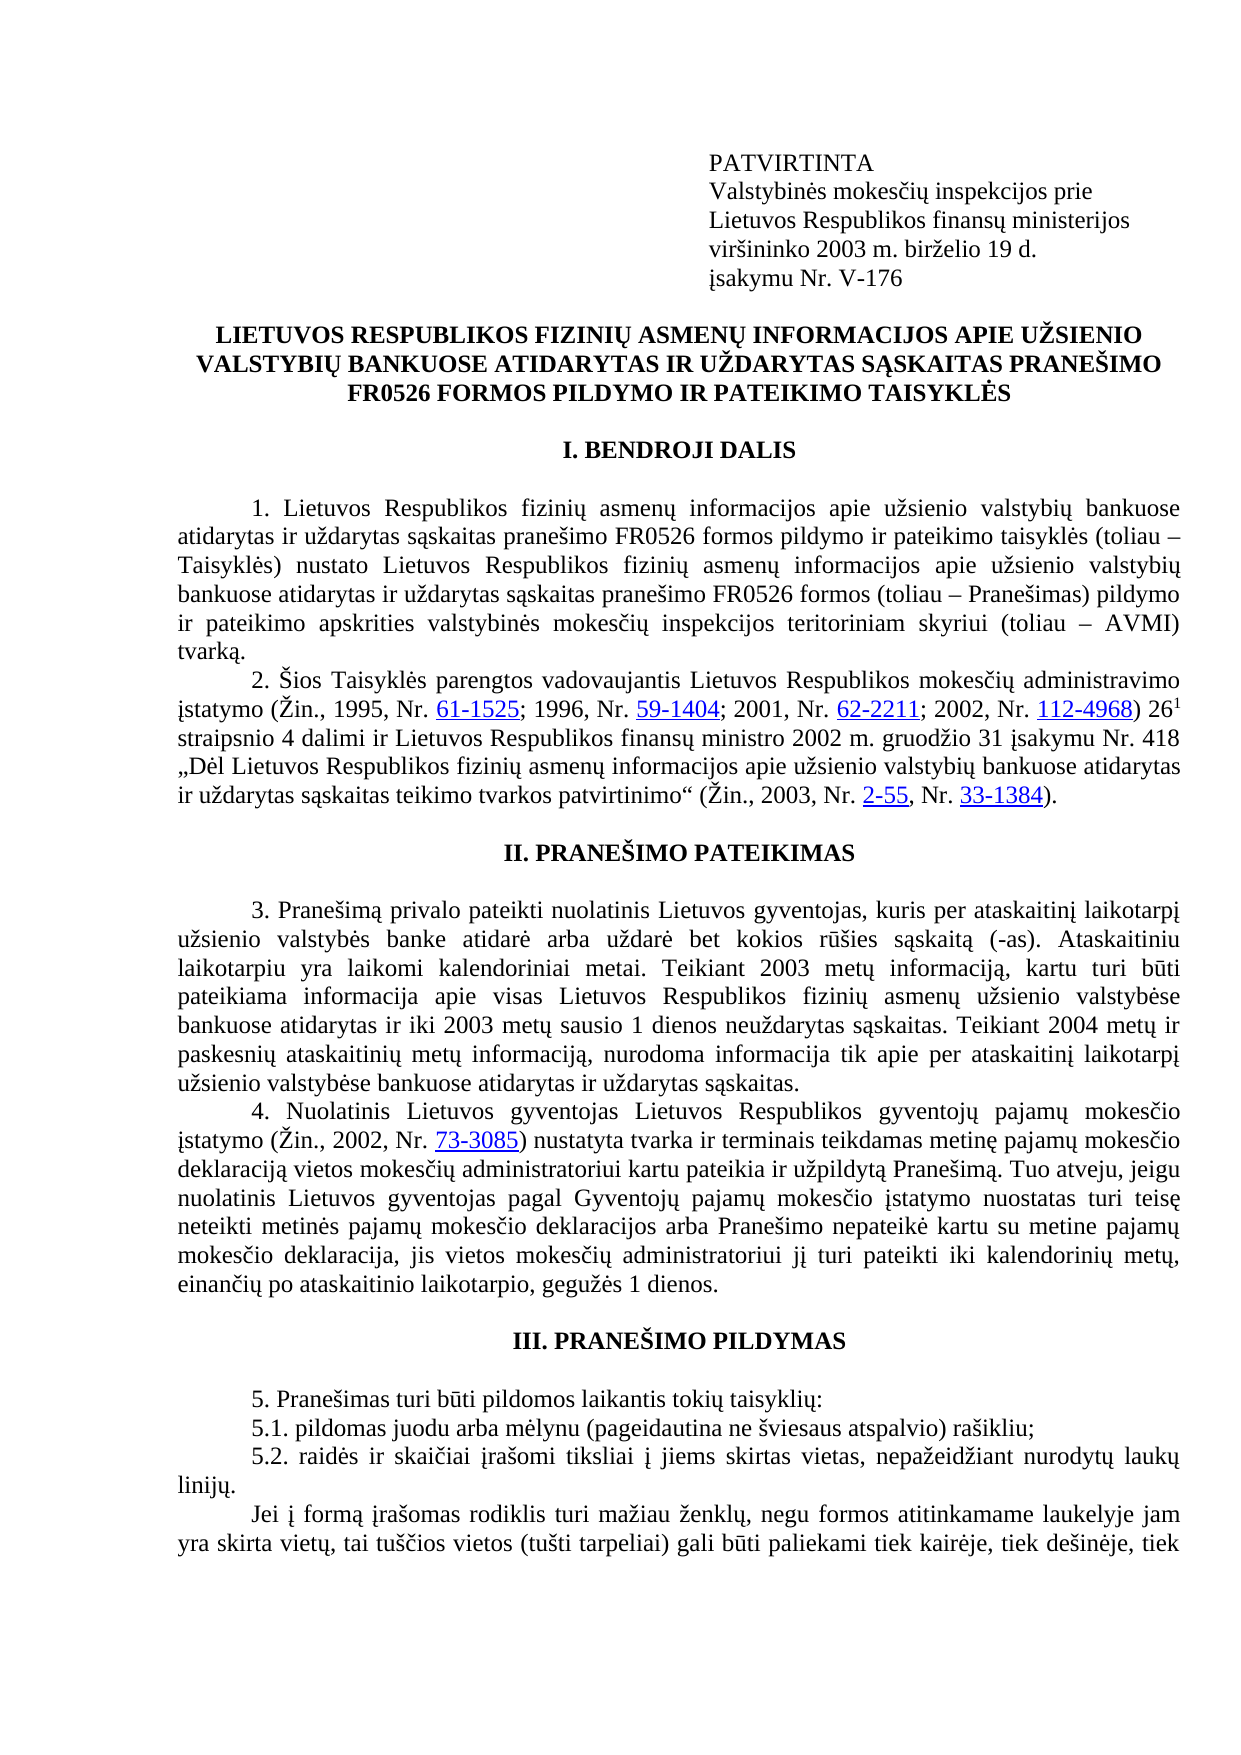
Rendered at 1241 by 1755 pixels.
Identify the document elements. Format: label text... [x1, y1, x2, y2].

text 1. Lietuvos Respublikos fizinių asmenų informacijos apie užsienio valstybių bankuose atidarytas ir uždarytas sąskaitas pranešimo FR0526 formos pildymo ir pateikimo taisyklės (toliau – Taisyklės) nustato Lietuvos Respublikos fizinių asmenų informacijos apie užsienio valstybių bankuose atidarytas ir uždarytas sąskaitas pranešimo FR0526 formos (toliau – Pranešimas) pildymo ir pateikimo apskrities valstybinės mokesčių inspekcijos teritoriniam skyriui (toliau – AVMI) tvarką. [177, 493, 1181, 665]
text 3. Pranešimą privalo pateikti nuolatinis Lietuvos gyventojas, kuris per ataskaitinį laikotarpį užsienio valstybės banke atidarė arba uždarė bet kokios rūšies sąskaitą (-as). Ataskaitiniu laikotarpiu yra laikomi kalendoriniai metai. Teikiant 2003 metų informaciją, kartu turi būti pateikiama informacija apie visas Lietuvos Respublikos fizinių asmenų užsienio valstybėse bankuose atidarytas ir iki 2003 metų sausio 1 dienos neuždarytas sąskaitas. Teikiant 2004 metų ir paskesnių ataskaitinių metų informaciją, nurodoma informacija tik apie per ataskaitinį laikotarpį užsienio valstybėse bankuose atidarytas ir uždarytas sąskaitas. [177, 895, 1181, 1096]
text II. PRANEŠIMO PATEIKIMAS [177, 838, 1181, 866]
text I. BENDROJI DALIS [177, 435, 1181, 464]
text Jei į formą įrašomas rodiklis turi mažiau ženklų, negu formos atitinkamame laukelyje jam yra skirta vietų, tai tuščios vietos (tušti tarpeliai) gali būti paliekami tiek kairėje, tiek dešinėje, tiek [177, 1499, 1181, 1556]
text Valstybinės mokesčių inspekcijos prie [177, 176, 1181, 205]
text Lietuvos Respublikos finansų ministerijos [177, 205, 1181, 234]
text 5.2. raidės ir skaičiai įrašomi tiksliai į jiems skirtas vietas, nepažeidžiant nurodytų laukų linijų. [177, 1441, 1181, 1499]
text 5. Pranešimas turi būti pildomos laikantis tokių taisyklių: [177, 1384, 1181, 1413]
text 4. Nuolatinis Lietuvos gyventojas Lietuvos Respublikos gyventojų pajamų mokesčio įstatymo (Žin., 2002, Nr. 73-3085) nustatyta tvarka ir terminais teikdamas metinę pajamų mokesčio deklaraciją vietos mokesčių administratoriui kartu pateikia ir užpildytą Pranešimą. Tuo atveju, jeigu nuolatinis Lietuvos gyventojas pagal Gyventojų pajamų mokesčio įstatymo nuostatas turi teisę neteikti metinės pajamų mokesčio deklaracijos arba Pranešimo nepateikė kartu su metine pajamų mokesčio deklaracija, jis vietos mokesčių administratoriui jį turi pateikti iki kalendorinių metų, einančių po ataskaitinio laikotarpio, gegužės 1 dienos. [177, 1096, 1181, 1298]
text 2. Šios Taisyklės parengtos vadovaujantis Lietuvos Respublikos mokesčių administravimo įstatymo (Žin., 1995, Nr. 61-1525; 1996, Nr. 59-1404; 2001, Nr. 62-2211; 2002, Nr. 112-4968) 261 straipsnio 4 dalimi ir Lietuvos Respublikos finansų ministro 2002 m. gruodžio 31 įsakymu Nr. 418 „Dėl Lietuvos Respublikos fizinių asmenų informacijos apie užsienio valstybių bankuose atidarytas ir uždarytas sąskaitas teikimo tvarkos patvirtinimo“ (Žin., 2003, Nr. 2-55, Nr. 33-1384). [177, 665, 1181, 809]
text III. PRANEŠIMO PILDYMAS [177, 1326, 1181, 1355]
text LIETUVOS RESPUBLIKOS FIZINIŲ ASMENŲ INFORMACIJOS APIE UŽSIENIO VALSTYBIŲ BANKUOSE ATIDARYTAS IR UŽDARYTAS SĄSKAITAS PRANEŠIMO FR0526 FORMOS PILDYMO IR PATEIKIMO TAISYKLĖS [177, 320, 1181, 406]
text PATVIRTINTA [177, 148, 1181, 176]
text viršininko 2003 m. birželio 19 d. [177, 234, 1181, 263]
text 5.1. pildomas juodu arba mėlynu (pageidautina ne šviesaus atspalvio) rašikliu; [177, 1413, 1181, 1441]
text įsakymu Nr. V-176 [177, 263, 1181, 291]
